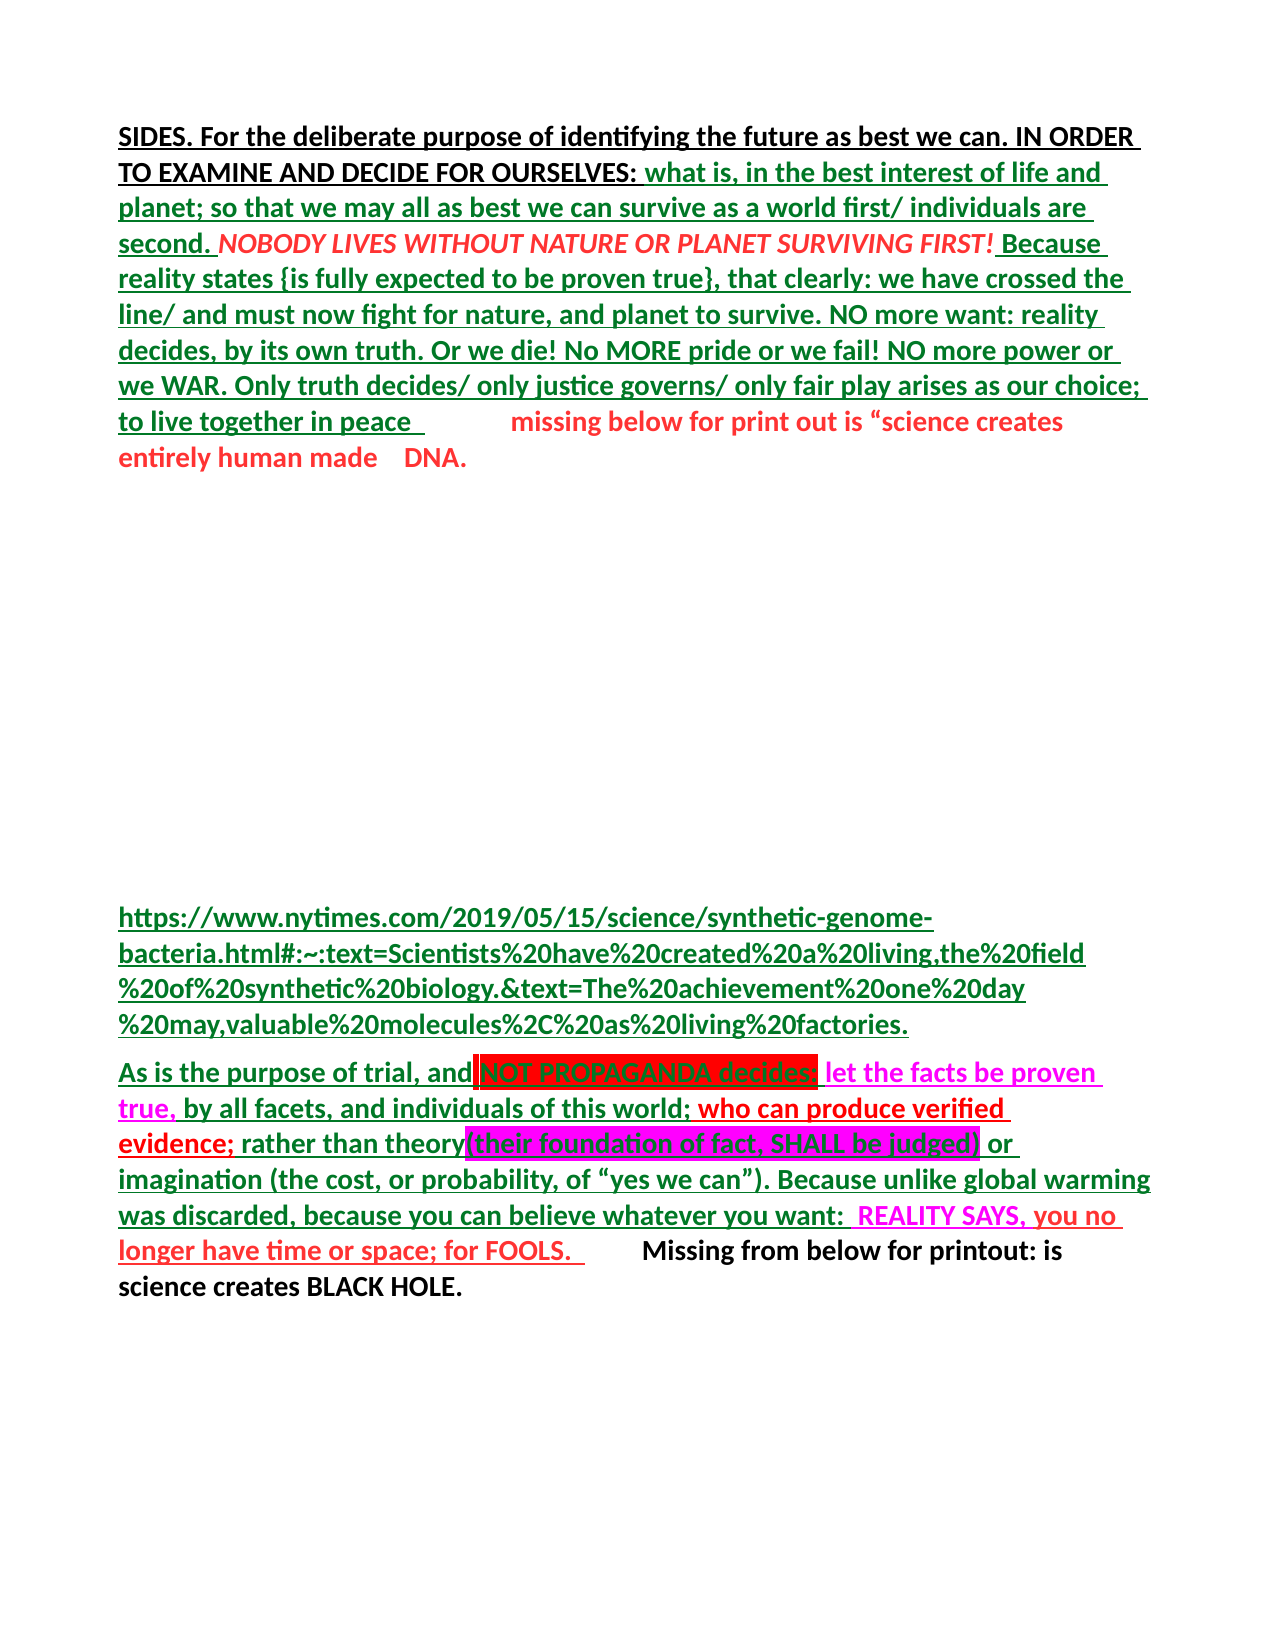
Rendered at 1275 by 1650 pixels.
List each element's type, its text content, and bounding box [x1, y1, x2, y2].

text SIDES. For the deliberate purpose of identifying the future as best we can. IN ORDER TO EXAMINE AND DECIDE FOR OURSELVES: what is, in the best interest of life and planet; so that we may all as best we can survive as a world first/ individuals are second. NOBODY LIVES WITHOUT NATURE OR PLANET SURVIVING FIRST! Because reality states {is fully expected to be proven true}, that clearly: we have crossed the line/ and must now fight for nature, and planet to survive. NO more want: reality decides, by its own truth. Or we die! No MORE pride or we fail! NO more power or we WAR. Only truth decides/ only justice governs/ only fair play arises as our choice; to live together in peace missing below for print out is “science creates entirely human made DNA. https://www.nytimes.com/2019/05/15/science/synthetic-genome-bacteria.html#:~:text=Scientists%20have%20created%20a%20living,the%20field%20of%20synthetic%20biology.&text=The%20achievement%20one%20day%20may,valuable%20molecules%2C%20as%20living%20factories. [118, 118, 1157, 1042]
text As is the purpose of trial, and NOT PROPAGANDA decides: let the facts be proven true, by all facets, and individuals of this world; who can produce verified evidence; rather than theory(their foundation of fact, SHALL be judged) or imagination (the cost, or probability, of “yes we can”). Because unlike global warming was discarded, because you can believe whatever you want: REALITY SAYS, you no longer have time or space; for FOOLS. Missing from below for printout: is science creates BLACK HOLE. [118, 1054, 1157, 1304]
